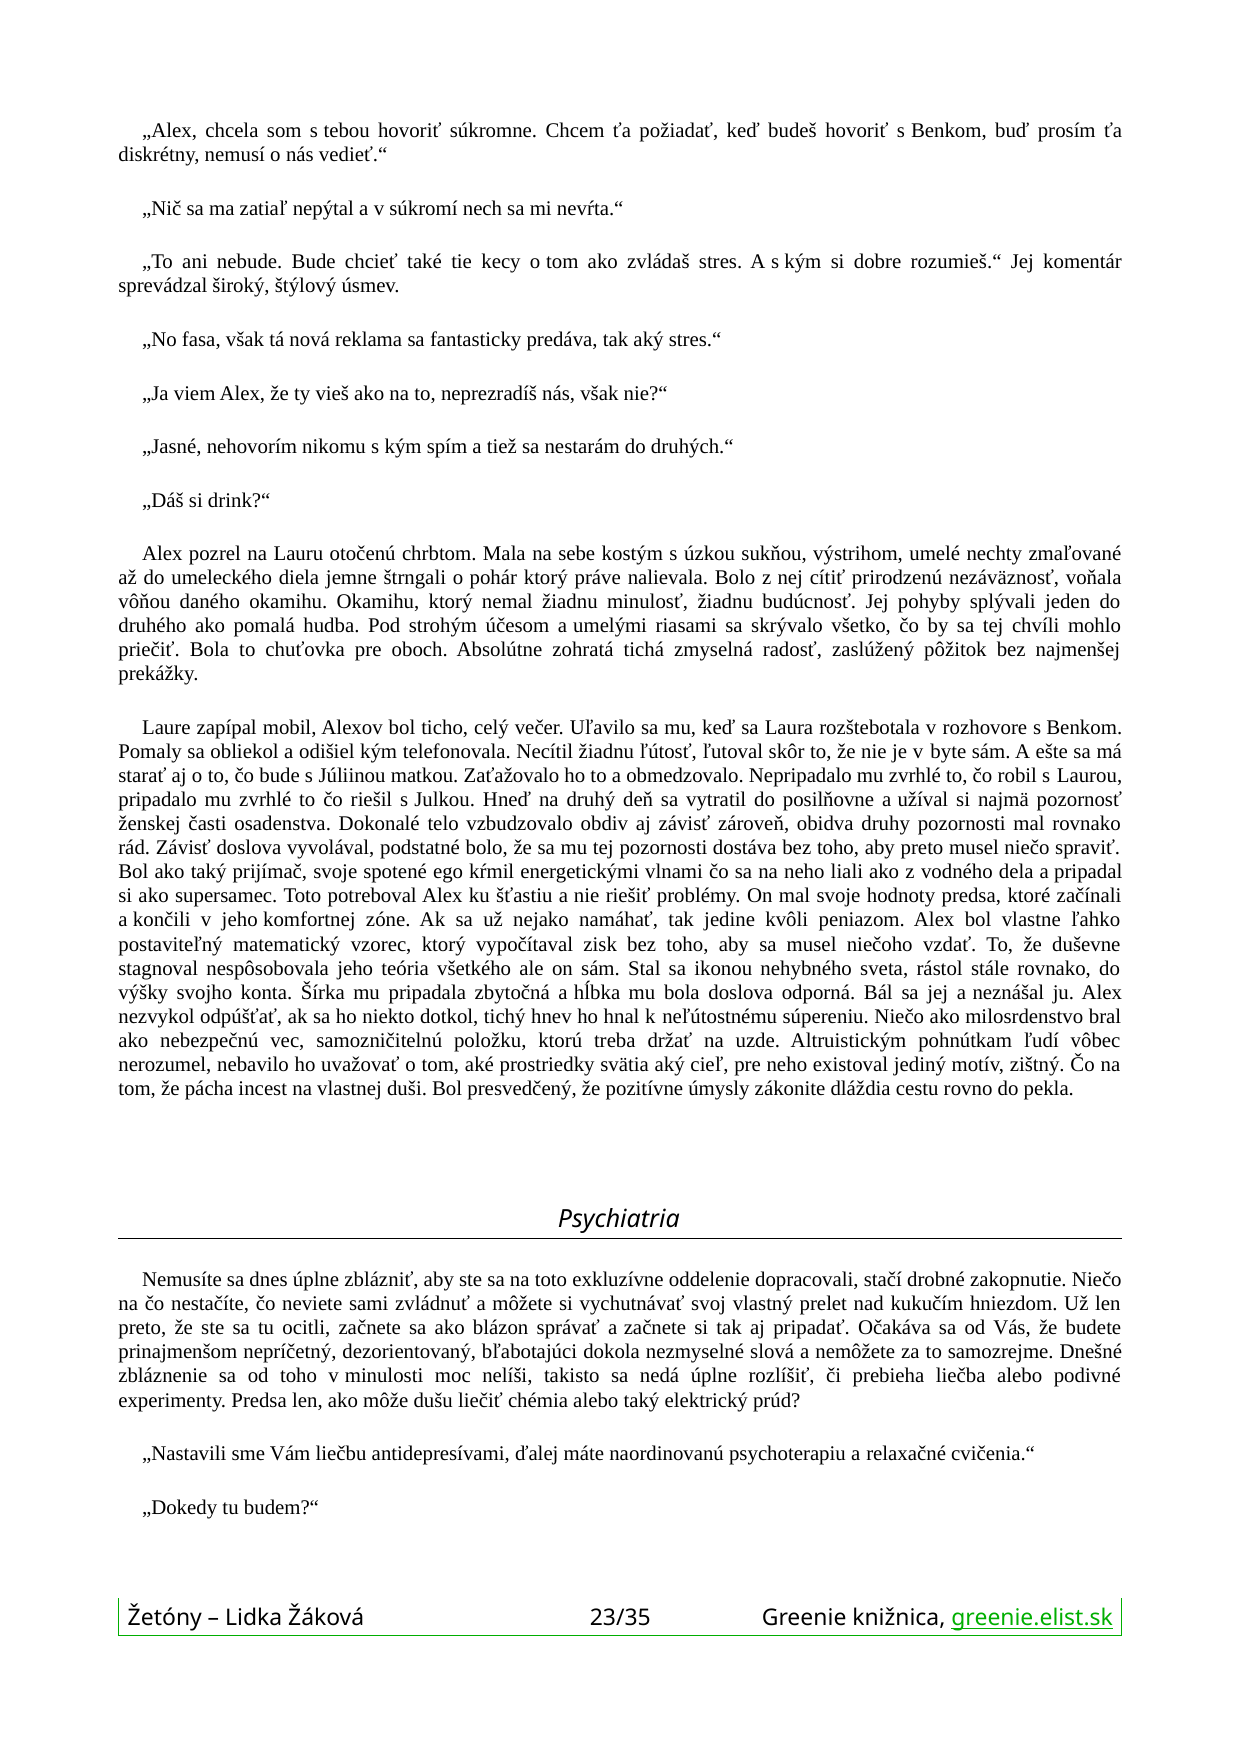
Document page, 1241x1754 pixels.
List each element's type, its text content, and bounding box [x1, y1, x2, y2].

text „No fasa, však tá nová reklama sa fantasticky predáva, tak aký stres.“ [118, 327, 1122, 351]
text Nemusíte sa dnes úplne zblázniť, aby ste sa na toto exkluzívne oddelenie dopracovali, stačí drobné zakopnutie. Niečo na čo nestačíte, čo neviete sami zvládnuť a môžete si vychutnávať svoj vlastný prelet nad kukučím hniezdom. Už len preto, že ste sa tu ocitli, začnete sa ako blázon správať a začnete si tak aj pripadať. Očakáva sa od Vás, že budete prinajmenšom nepríčetný, dezorientovaný, bľabotajúci dokola nezmyselné slová a nemôžete za to samozrejme. Dnešné zbláznenie sa od toho v minulosti moc nelíši, takisto sa nedá úplne rozlíšiť, či prebieha liečba alebo podivné experimenty. Predsa len, ako môže dušu liečiť chémia alebo taký elektrický prúd? [118, 1267, 1122, 1412]
text „Jasné, nehovorím nikomu s kým spím a tiež sa nestarám do druhých.“ [118, 434, 1122, 458]
text „Dáš si drink?“ [118, 487, 1122, 512]
text „Nastavili sme Vám liečbu antidepresívami, ďalej máte naordinovanú psychoterapiu a relaxačné cvičenia.“ [118, 1441, 1122, 1465]
text Laure zapípal mobil, Alexov bol ticho, celý večer. Uľavilo sa mu, keď sa Laura rozštebotala v rozhovore s Benkom. Pomaly sa obliekol a odišiel kým telefonovala. Necítil žiadnu ľútosť, ľutoval skôr to, že nie je v byte sám. A ešte sa má starať aj o to, čo bude s Júliinou matkou. Zaťažovalo ho to a obmedzovalo. Nepripadalo mu zvrhlé to, čo robil s Laurou, pripadalo mu zvrhlé to čo riešil s Julkou. Hneď na druhý deň sa vytratil do posilňovne a užíval si najmä pozornosť ženskej časti osadenstva. Dokonalé telo vzbudzovalo obdiv aj závisť zároveň, obidva druhy pozornosti mal rovnako rád. Závisť doslova vyvolával, podstatné bolo, že sa mu tej pozornosti dostáva bez toho, aby preto musel niečo spraviť. Bol ako taký prijímač, svoje spotené ego kŕmil energetickými vlnami čo sa na neho liali ako z vodného dela a pripadal si ako supersamec. Toto potreboval Alex ku šťastiu a nie riešiť problémy. On mal svoje hodnoty predsa, ktoré začínali a končili v jeho komfortnej zóne. Ak sa už nejako namáhať, tak jedine kvôli peniazom. Alex bol vlastne ľahko postaviteľný matematický vzorec, ktorý vypočítaval zisk bez toho, aby sa musel niečoho vzdať. To, že duševne stagnoval nespôsobovala jeho teória všetkého ale on sám. Stal sa ikonou nehybného sveta, rástol stále rovnako, do výšky svojho konta. Šírka mu pripadala zbytočná a hĺbka mu bola doslova odporná. Bál sa jej a neznášal ju. Alex nezvykol odpúšťať, ak sa ho niekto dotkol, tichý hnev ho hnal k neľútostnému súpereniu. Niečo ako milosrdenstvo bral ako nebezpečnú vec, samozničitelnú položku, ktorú treba držať na uzde. Altruistickým pohnútkam ľudí vôbec nerozumel, nebavilo ho uvažovať o tom, aké prostriedky svätia aký cieľ, pre neho existoval jediný motív, zištný. Čo na tom, že pácha incest na vlastnej duši. Bol presvedčený, že pozitívne úmysly zákonite dláždia cestu rovno do pekla. [118, 715, 1122, 1100]
text „Dokedy tu budem?“ [118, 1494, 1122, 1519]
text „Alex, chcela som s tebou hovoriť súkromne. Chcem ťa požiadať, keď budeš hovoriť s Benkom, buď prosím ťa diskrétny, nemusí o nás vedieť.“ [118, 118, 1122, 166]
text „Ja viem Alex, že ty vieš ako na to, neprezradíš nás, však nie?“ [118, 380, 1122, 404]
text Alex pozrel na Lauru otočenú chrbtom. Mala na sebe kostým s úzkou sukňou, výstrihom, umelé nechty zmaľované až do umeleckého diela jemne štrngali o pohár ktorý práve nalievala. Bolo z nej cítiť prirodzenú nezáväznosť, voňala vôňou daného okamihu. Okamihu, ktorý nemal žiadnu minulosť, žiadnu budúcnosť. Jej pohyby splývali jeden do druhého ako pomalá hudba. Pod strohým účesom a umelými riasami sa skrývalo všetko, čo by sa tej chvíli mohlo priečiť. Bola to chuťovka pre oboch. Absolútne zohratá tichá zmyselná radosť, zaslúžený pôžitok bez najmenšej prekážky. [118, 541, 1122, 685]
subtitle Psychiatria [118, 1198, 1122, 1238]
text „Nič sa ma zatiaľ nepýtal a v súkromí nech sa mi nevŕta.“ [118, 196, 1122, 220]
text „To ani nebude. Bude chcieť také tie kecy o tom ako zvládaš stres. A s kým si dobre rozumieš.“ Jej komentár sprevádzal široký, štýlový úsmev. [118, 249, 1122, 297]
